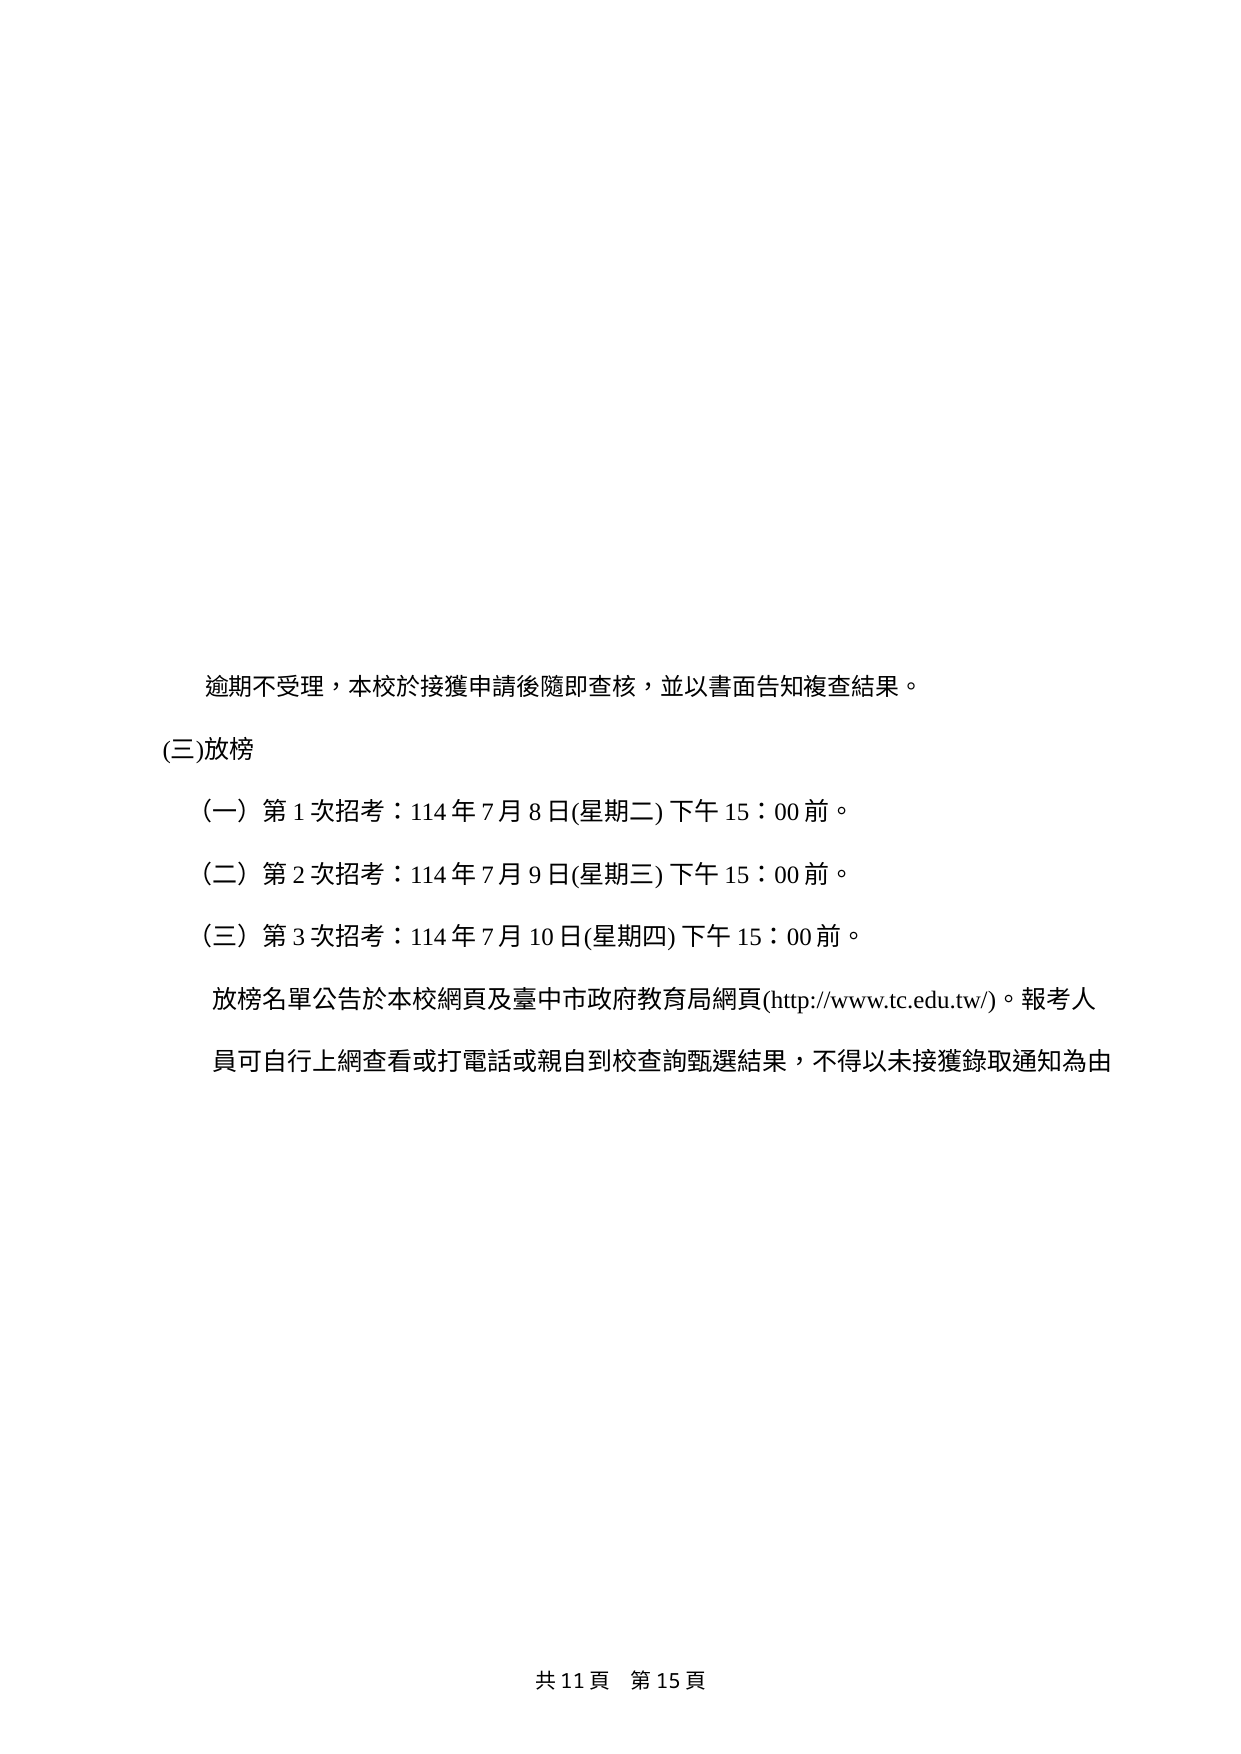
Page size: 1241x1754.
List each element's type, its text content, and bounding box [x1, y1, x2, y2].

text (三)放榜 [112, 706, 1128, 768]
text 逾期不受理，本校於接獲申請後隨即查核，並以書面告知複查結果。 [205, 643, 1128, 706]
text （一）第1次招考：114年7月8日(星期二) 下午15：00前。 [112, 768, 1128, 831]
text 放榜名單公告於本校網頁及臺中市政府教育局網頁(http://www.tc.edu.tw/)。報考人 員可自行上網查看或打電話或親自到校查詢甄選結果，不得以未接獲錄取通知為由 [212, 956, 1128, 1081]
text （三）第3次招考：114年7月10日(星期四) 下午15：00前。 [112, 893, 1128, 956]
text （二）第2次招考：114年7月9日(星期三) 下午15：00前。 [112, 831, 1128, 893]
